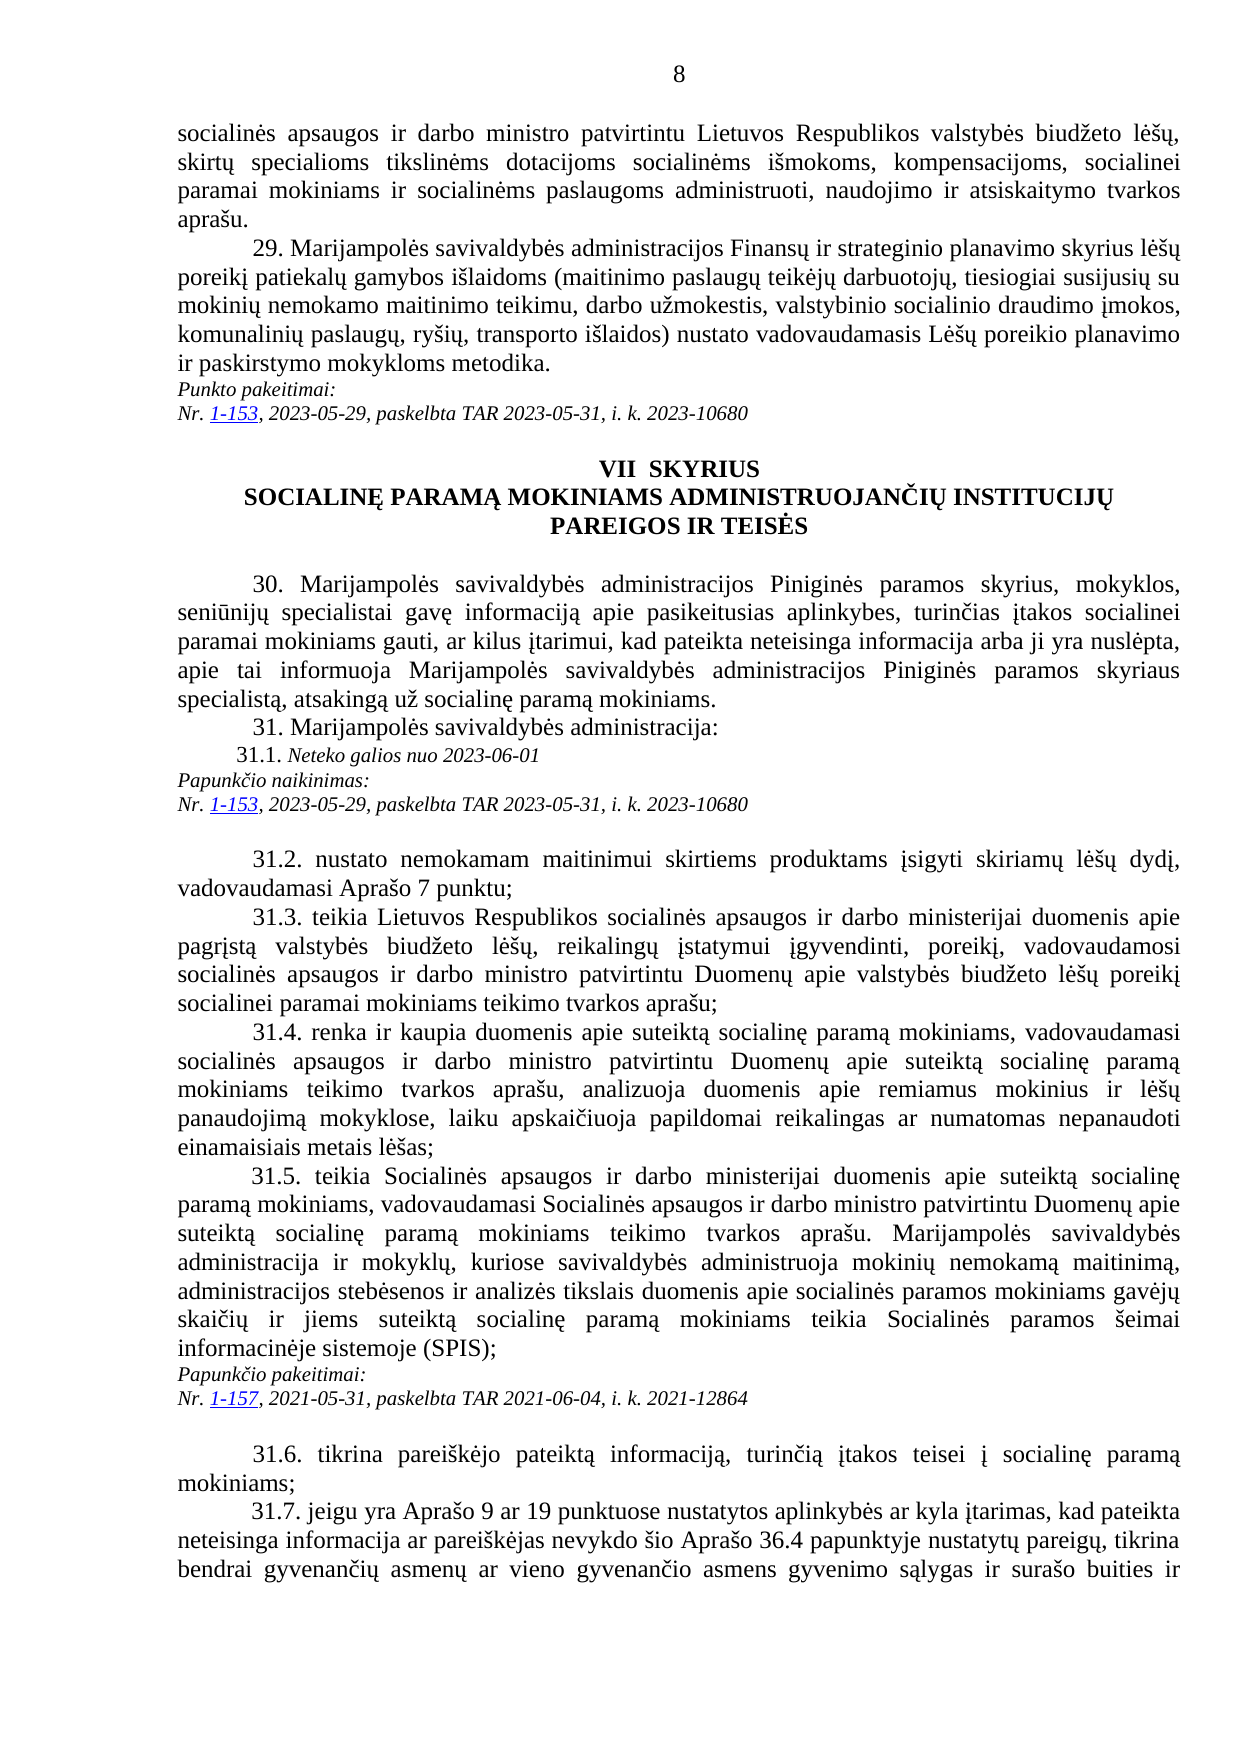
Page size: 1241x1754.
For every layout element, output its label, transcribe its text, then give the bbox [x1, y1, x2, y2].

text 29. Marijampolės savivaldybės administracijos Finansų ir strateginio planavimo skyrius lėšų poreikį patiekalų gamybos išlaidoms (maitinimo paslaugų teikėjų darbuotojų, tiesiogiai susijusių su mokinių nemokamo maitinimo teikimu, darbo užmokestis, valstybinio socialinio draudimo įmokos, komunalinių paslaugų, ryšių, transporto išlaidos) nustato vadovaudamasis Lėšų poreikio planavimo ir paskirstymo mokykloms metodika. [177, 233, 1181, 377]
text Papunkčio pakeitimai: [177, 1362, 1181, 1386]
text Nr. 1-153, 2023-05-29, paskelbta TAR 2023-05-31, i. k. 2023-10680 [177, 792, 1181, 816]
text Papunkčio naikinimas: [177, 768, 1181, 792]
text SOCIALINĘ PARAMĄ MOKINIAMS ADMINISTRUOJANČIŲ INSTITUCIJŲ PAREIGOS IR TEISĖS [177, 482, 1181, 540]
text 31.3. teikia Lietuvos Respublikos socialinės apsaugos ir darbo ministerijai duomenis apie pagrįstą valstybės biudžeto lėšų, reikalingų įstatymui įgyvendinti, poreikį, vadovaudamosi socialinės apsaugos ir darbo ministro patvirtintu Duomenų apie valstybės biudžeto lėšų poreikį socialinei paramai mokiniams teikimo tvarkos aprašu; [177, 902, 1181, 1017]
text VII SKYRIUS [177, 454, 1181, 482]
text socialinės apsaugos ir darbo ministro patvirtintu Lietuvos Respublikos valstybės biudžeto lėšų, skirtų specialioms tikslinėms dotacijoms socialinėms išmokoms, kompensacijoms, socialinei paramai mokiniams ir socialinėms paslaugoms administruoti, naudojimo ir atsiskaitymo tvarkos aprašu. [177, 118, 1181, 233]
text 31.2. nustato nemokamam maitinimui skirtiems produktams įsigyti skiriamų lėšų dydį, vadovaudamasi Aprašo 7 punktu; [177, 844, 1181, 902]
text Nr. 1-153, 2023-05-29, paskelbta TAR 2023-05-31, i. k. 2023-10680 [177, 401, 1181, 425]
text 31.1. Neteko galios nuo 2023-06-01 [177, 741, 1181, 768]
text 31. Marijampolės savivaldybės administracija: [177, 712, 1181, 741]
text 31.7. jeigu yra Aprašo 9 ar 19 punktuose nustatytos aplinkybės ar kyla įtarimas, kad pateikta neteisinga informacija ar pareiškėjas nevykdo šio Aprašo 36.4 papunktyje nustatytų pareigų, tikrina bendrai gyvenančių asmenų ar vieno gyvenančio asmens gyvenimo sąlygas ir surašo buities ir [177, 1496, 1181, 1583]
text 31.4. renka ir kaupia duomenis apie suteiktą socialinę paramą mokiniams, vadovaudamasi socialinės apsaugos ir darbo ministro patvirtintu Duomenų apie suteiktą socialinę paramą mokiniams teikimo tvarkos aprašu, analizuoja duomenis apie remiamus mokinius ir lėšų panaudojimą mokyklose, laiku apskaičiuoja papildomai reikalingas ar numatomas nepanaudoti einamaisiais metais lėšas; [177, 1017, 1181, 1161]
text 30. Marijampolės savivaldybės administracijos Piniginės paramos skyrius, mokyklos, seniūnijų specialistai gavę informaciją apie pasikeitusias aplinkybes, turinčias įtakos socialinei paramai mokiniams gauti, ar kilus įtarimui, kad pateikta neteisinga informacija arba ji yra nuslėpta, apie tai informuoja Marijampolės savivaldybės administracijos Piniginės paramos skyriaus specialistą, atsakingą už socialinę paramą mokiniams. [177, 569, 1181, 712]
text Punkto pakeitimai: [177, 377, 1181, 401]
text 31.5. teikia Socialinės apsaugos ir darbo ministerijai duomenis apie suteiktą socialinę paramą mokiniams, vadovaudamasi Socialinės apsaugos ir darbo ministro patvirtintu Duomenų apie suteiktą socialinę paramą mokiniams teikimo tvarkos aprašu. Marijampolės savivaldybės administracija ir mokyklų, kuriose savivaldybės administruoja mokinių nemokamą maitinimą, administracijos stebėsenos ir analizės tikslais duomenis apie socialinės paramos mokiniams gavėjų skaičių ir jiems suteiktą socialinę paramą mokiniams teikia Socialinės paramos šeimai informacinėje sistemoje (SPIS); [177, 1161, 1181, 1362]
text 31.6. tikrina pareiškėjo pateiktą informaciją, turinčią įtakos teisei į socialinę paramą mokiniams; [177, 1439, 1181, 1496]
text Nr. 1-157, 2021-05-31, paskelbta TAR 2021-06-04, i. k. 2021-12864 [177, 1386, 1181, 1410]
